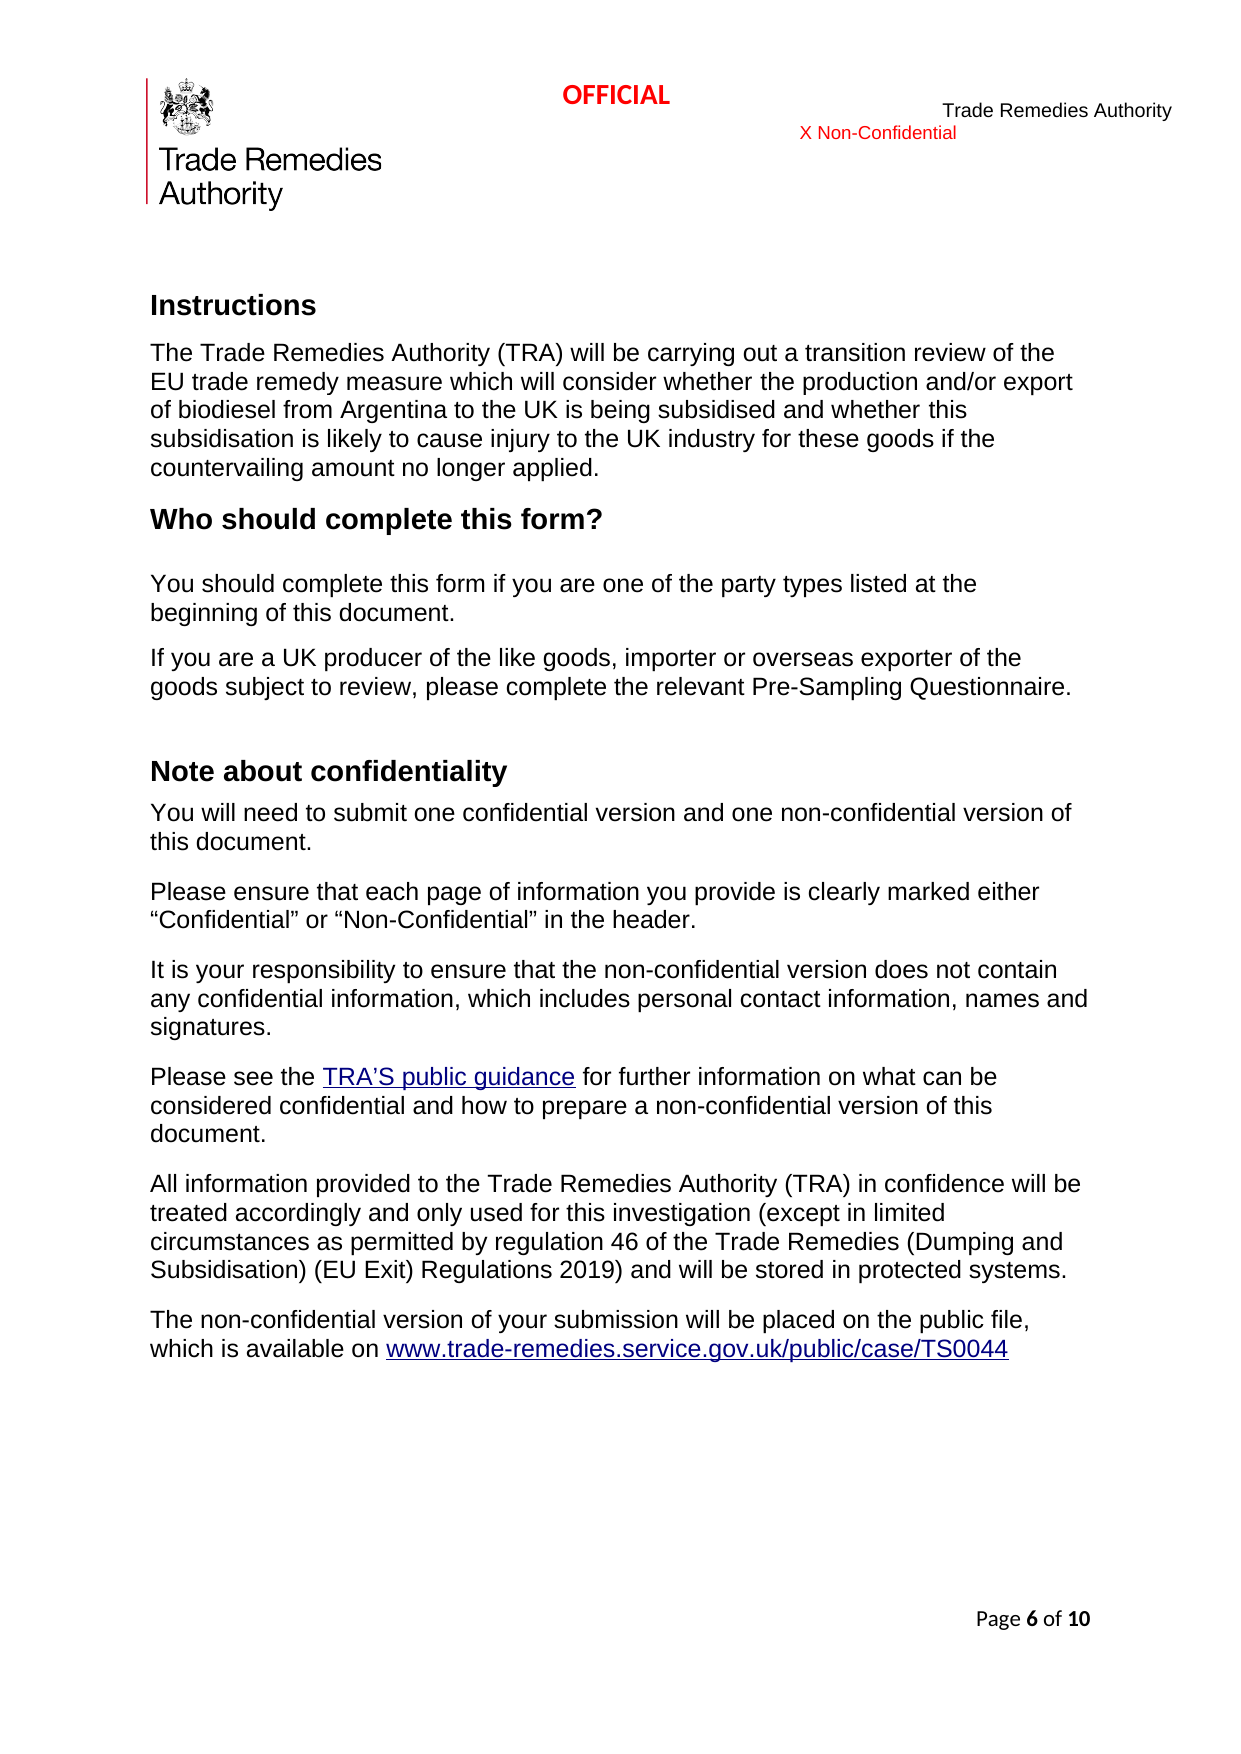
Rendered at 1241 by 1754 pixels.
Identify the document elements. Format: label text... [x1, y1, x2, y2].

text Please see the TRA’S public guidance for further information on what can be considered confidential and how to prepare a non-confidential version of this document. [150, 1062, 1090, 1148]
text Please ensure that each page of information you provide is clearly marked either “Confidential” or “Non-Confidential” in the header. [150, 877, 1090, 934]
text All information provided to the Trade Remedies Authority (TRA) in confidence will be treated accordingly and only used for this investigation (except in limited circumstances as permitted by regulation 46 of the Trade Remedies (Dumping and Subsidisation) (EU Exit) Regulations 2019) and will be stored in protected systems. [150, 1169, 1090, 1284]
text If you are a UK producer of the like goods, importer or overseas exporter of the goods subject to review, please complete the relevant Pre-Sampling Questionnaire. [150, 643, 1090, 701]
subtitle Who should complete this form? [150, 502, 1090, 536]
text The non-confidential version of your submission will be placed on the public file, which is available on www.trade-remedies.service.gov.uk/public/case/TS0044 [150, 1305, 1090, 1362]
text It is your responsibility to ensure that the non-confidential version does not contain any confidential information, which includes personal contact information, names and signatures. [150, 955, 1090, 1041]
text Instructions [150, 288, 1090, 321]
text You will need to submit one confidential version and one non-confidential version of this document. [150, 798, 1090, 856]
text The Trade Remedies Authority (TRA) will be carrying out a transition review of the EU trade remedy measure which will consider whether the production and/or export of biodiesel from Argentina to the UK is being subsidised and whether this subsidisation is likely to cause injury to the UK industry for these goods if the countervailing amount no longer applied. [150, 338, 1090, 482]
subtitle Note about confidentiality [150, 754, 1090, 788]
text You should complete this form if you are one of the party types listed at the beginning of this document. [150, 569, 1090, 626]
